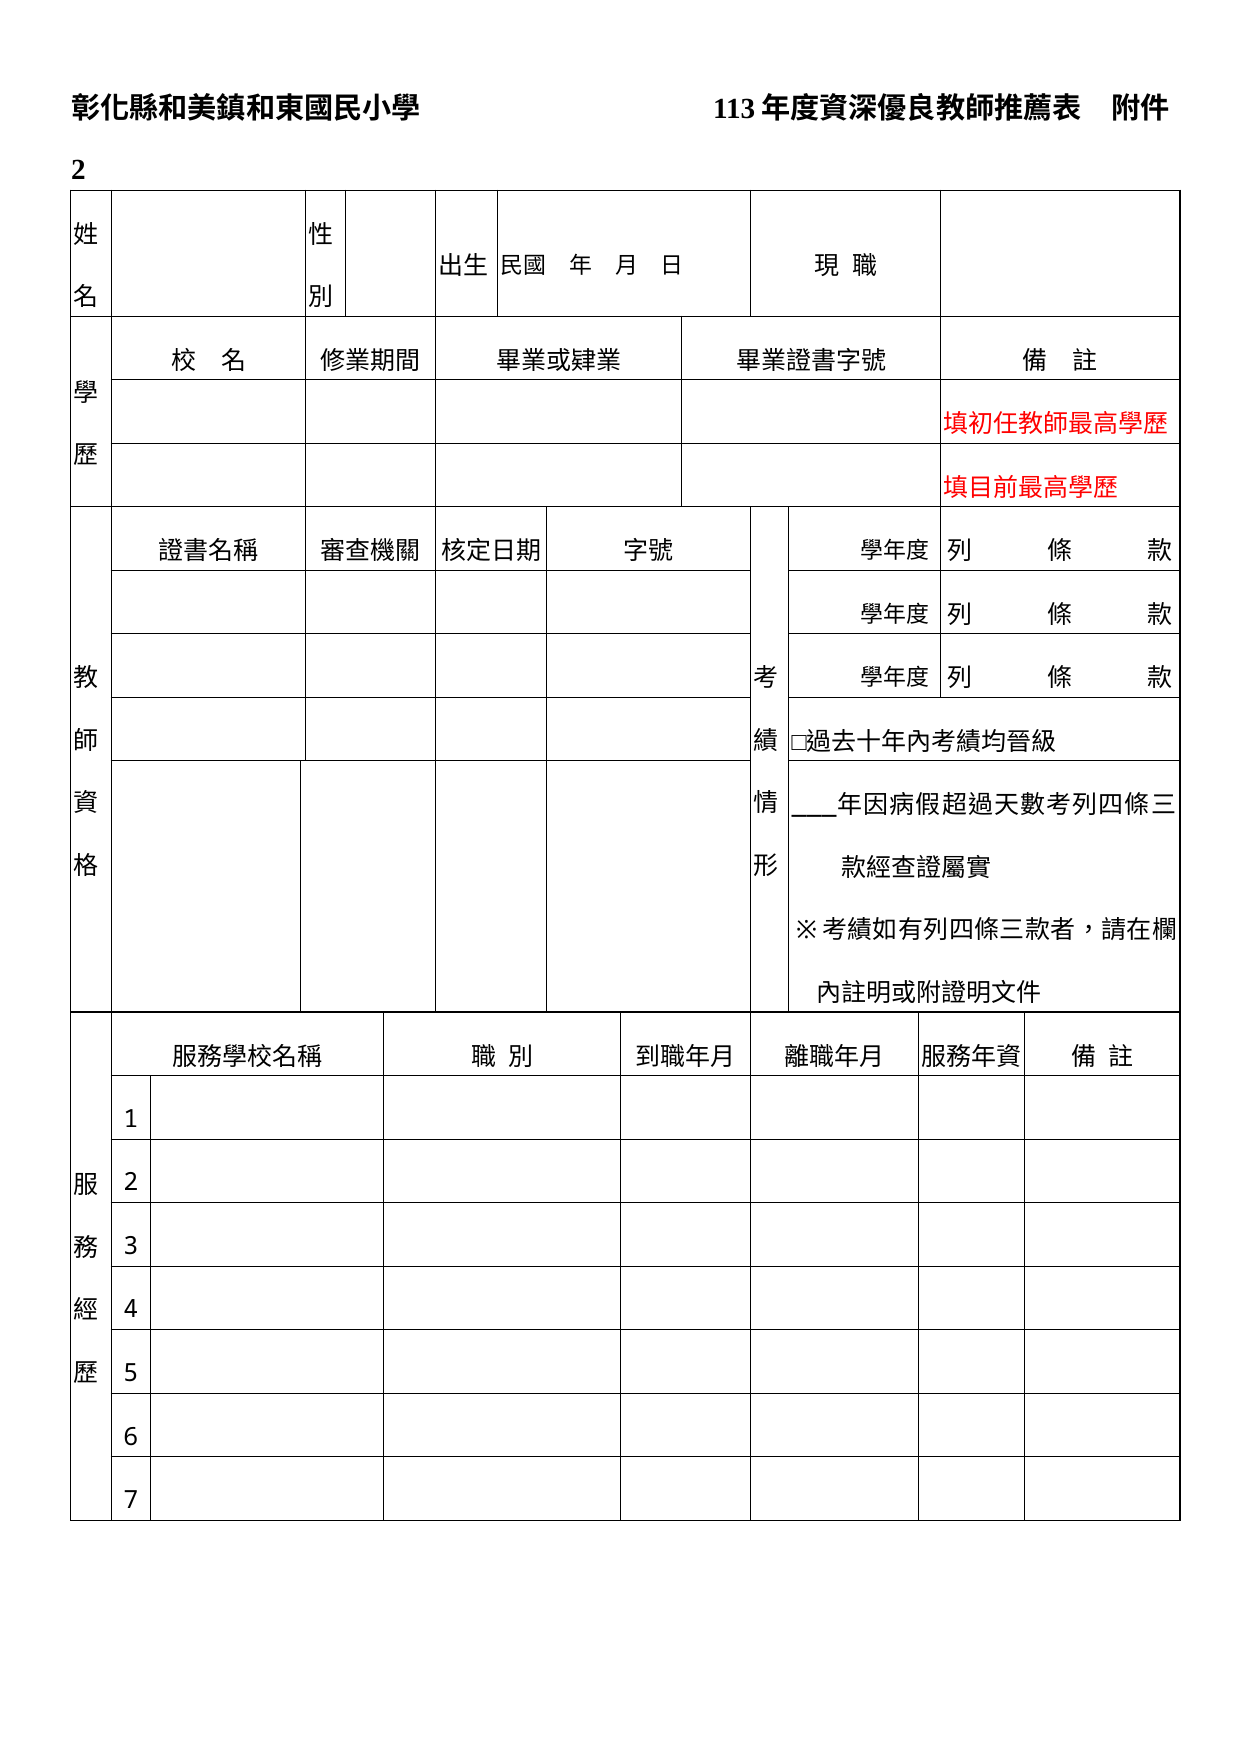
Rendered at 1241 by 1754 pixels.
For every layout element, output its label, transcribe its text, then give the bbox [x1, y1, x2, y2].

table_cell [621, 1330, 750, 1393]
table_cell [436, 634, 546, 697]
table_cell [151, 1140, 383, 1202]
table_header [941, 191, 1179, 316]
table_cell [751, 1457, 918, 1520]
table_cell [547, 698, 750, 760]
table_cell [547, 761, 750, 1011]
table_cell [1025, 1076, 1179, 1138]
table_cell 3 [112, 1203, 150, 1266]
table_cell [151, 1203, 383, 1266]
table_cell 1 [112, 1076, 150, 1138]
table_cell 職 別 [384, 1013, 620, 1075]
table_cell [112, 444, 305, 506]
table_cell 修業期間 [306, 317, 435, 379]
table_cell □過去十年內考績均晉級 [789, 698, 1179, 760]
table_cell [751, 1203, 918, 1266]
table_cell [919, 1330, 1024, 1393]
table_cell 證書名稱 [112, 507, 305, 570]
table_cell 6 [112, 1394, 150, 1456]
table_cell [621, 1076, 750, 1138]
table_cell 4 [112, 1267, 150, 1329]
table_cell [1025, 1203, 1179, 1266]
table_header 出生 [436, 191, 497, 316]
table_cell [306, 571, 435, 633]
table_cell [384, 1076, 620, 1138]
table_header 現 職 [751, 191, 940, 316]
table_cell 服務年資 [919, 1013, 1024, 1075]
table_cell 2 [112, 1140, 150, 1202]
table_cell [151, 1394, 383, 1456]
table_cell [751, 1394, 918, 1456]
table_cell [919, 1457, 1024, 1520]
table_cell 服務經歷 [71, 1013, 111, 1520]
table_cell 列 條 款 [941, 507, 1179, 570]
table_cell [919, 1140, 1024, 1202]
table_cell [436, 380, 681, 443]
table_cell [384, 1267, 620, 1329]
table_cell [621, 1394, 750, 1456]
table_header [346, 191, 435, 316]
table_cell [151, 1267, 383, 1329]
table_cell [1025, 1330, 1179, 1393]
table_cell [112, 634, 305, 697]
table_cell [436, 761, 546, 1011]
table_cell [384, 1330, 620, 1393]
table_cell 服務學校名稱 [112, 1013, 383, 1075]
table_cell [384, 1457, 620, 1520]
text 彰化縣和美鎮和東國民小學 113年度資深優良教師推薦表 附件2 [71, 64, 1169, 189]
table_cell [919, 1394, 1024, 1456]
table_header 姓名 [71, 191, 111, 316]
table_cell [151, 1076, 383, 1138]
table_cell [621, 1457, 750, 1520]
table_cell 學年度 [789, 571, 940, 633]
table_cell [384, 1203, 620, 1266]
table_cell 學年度 [789, 507, 940, 570]
table_cell [682, 380, 940, 443]
table_cell [919, 1076, 1024, 1138]
table_cell 畢業證書字號 [682, 317, 940, 379]
table_cell [436, 571, 546, 633]
table_header 民國 年 月 日 [498, 191, 750, 316]
table_cell 備 註 [1025, 1013, 1179, 1075]
table_cell [301, 761, 435, 1011]
table_cell [751, 1140, 918, 1202]
table_cell 離職年月 [751, 1013, 918, 1075]
table_cell [682, 444, 940, 506]
table_cell [112, 761, 300, 1011]
table_cell [306, 444, 435, 506]
table_cell 到職年月 [621, 1013, 750, 1075]
table_cell [1025, 1267, 1179, 1329]
table_cell [384, 1140, 620, 1202]
table_cell 核定日期 [436, 507, 546, 570]
table_cell [306, 380, 435, 443]
table_cell [1025, 1457, 1179, 1520]
table_cell 列 條 款 [941, 571, 1179, 633]
table_cell [621, 1203, 750, 1266]
table_cell [751, 1330, 918, 1393]
table_cell 考績情形 [751, 507, 788, 1011]
table_cell [384, 1394, 620, 1456]
table_cell 填目前最高學歷 [941, 444, 1179, 506]
table_cell [621, 1267, 750, 1329]
table_cell 學年度 [789, 634, 940, 697]
table_cell [436, 698, 546, 760]
table_cell [919, 1203, 1024, 1266]
table_cell [151, 1457, 383, 1520]
table_cell [151, 1330, 383, 1393]
table_cell [112, 571, 305, 633]
table_cell [621, 1140, 750, 1202]
table_cell 學歷 [71, 317, 111, 506]
table_cell [547, 634, 750, 697]
table_cell [436, 444, 681, 506]
table_cell ___年因病假超過天數考列四條三款經查證屬實 ※考績如有列四條三款者，請在欄內註明或附證明文件 [789, 761, 1179, 1011]
table_cell [1025, 1140, 1179, 1202]
table_cell [306, 634, 435, 697]
table_cell 5 [112, 1330, 150, 1393]
table_cell [1025, 1394, 1179, 1456]
table_cell 審查機關 [306, 507, 435, 570]
table_cell [547, 571, 750, 633]
table_cell [919, 1267, 1024, 1329]
table_cell [751, 1267, 918, 1329]
table_cell 字號 [547, 507, 750, 570]
table_header [112, 191, 305, 316]
table_cell 教師資格 [71, 507, 111, 1011]
table_cell 校 名 [112, 317, 305, 379]
table_cell 7 [112, 1457, 150, 1520]
table_cell 列 條 款 [941, 634, 1179, 697]
table_cell [306, 698, 435, 760]
table_cell 備 註 [941, 317, 1179, 379]
table_cell [112, 698, 305, 760]
table_cell [112, 380, 305, 443]
table_cell [751, 1076, 918, 1138]
table_cell 填初任教師最高學歷 [941, 380, 1179, 443]
table_header 性別 [306, 191, 345, 316]
table_cell 畢業或肄業 [436, 317, 681, 379]
